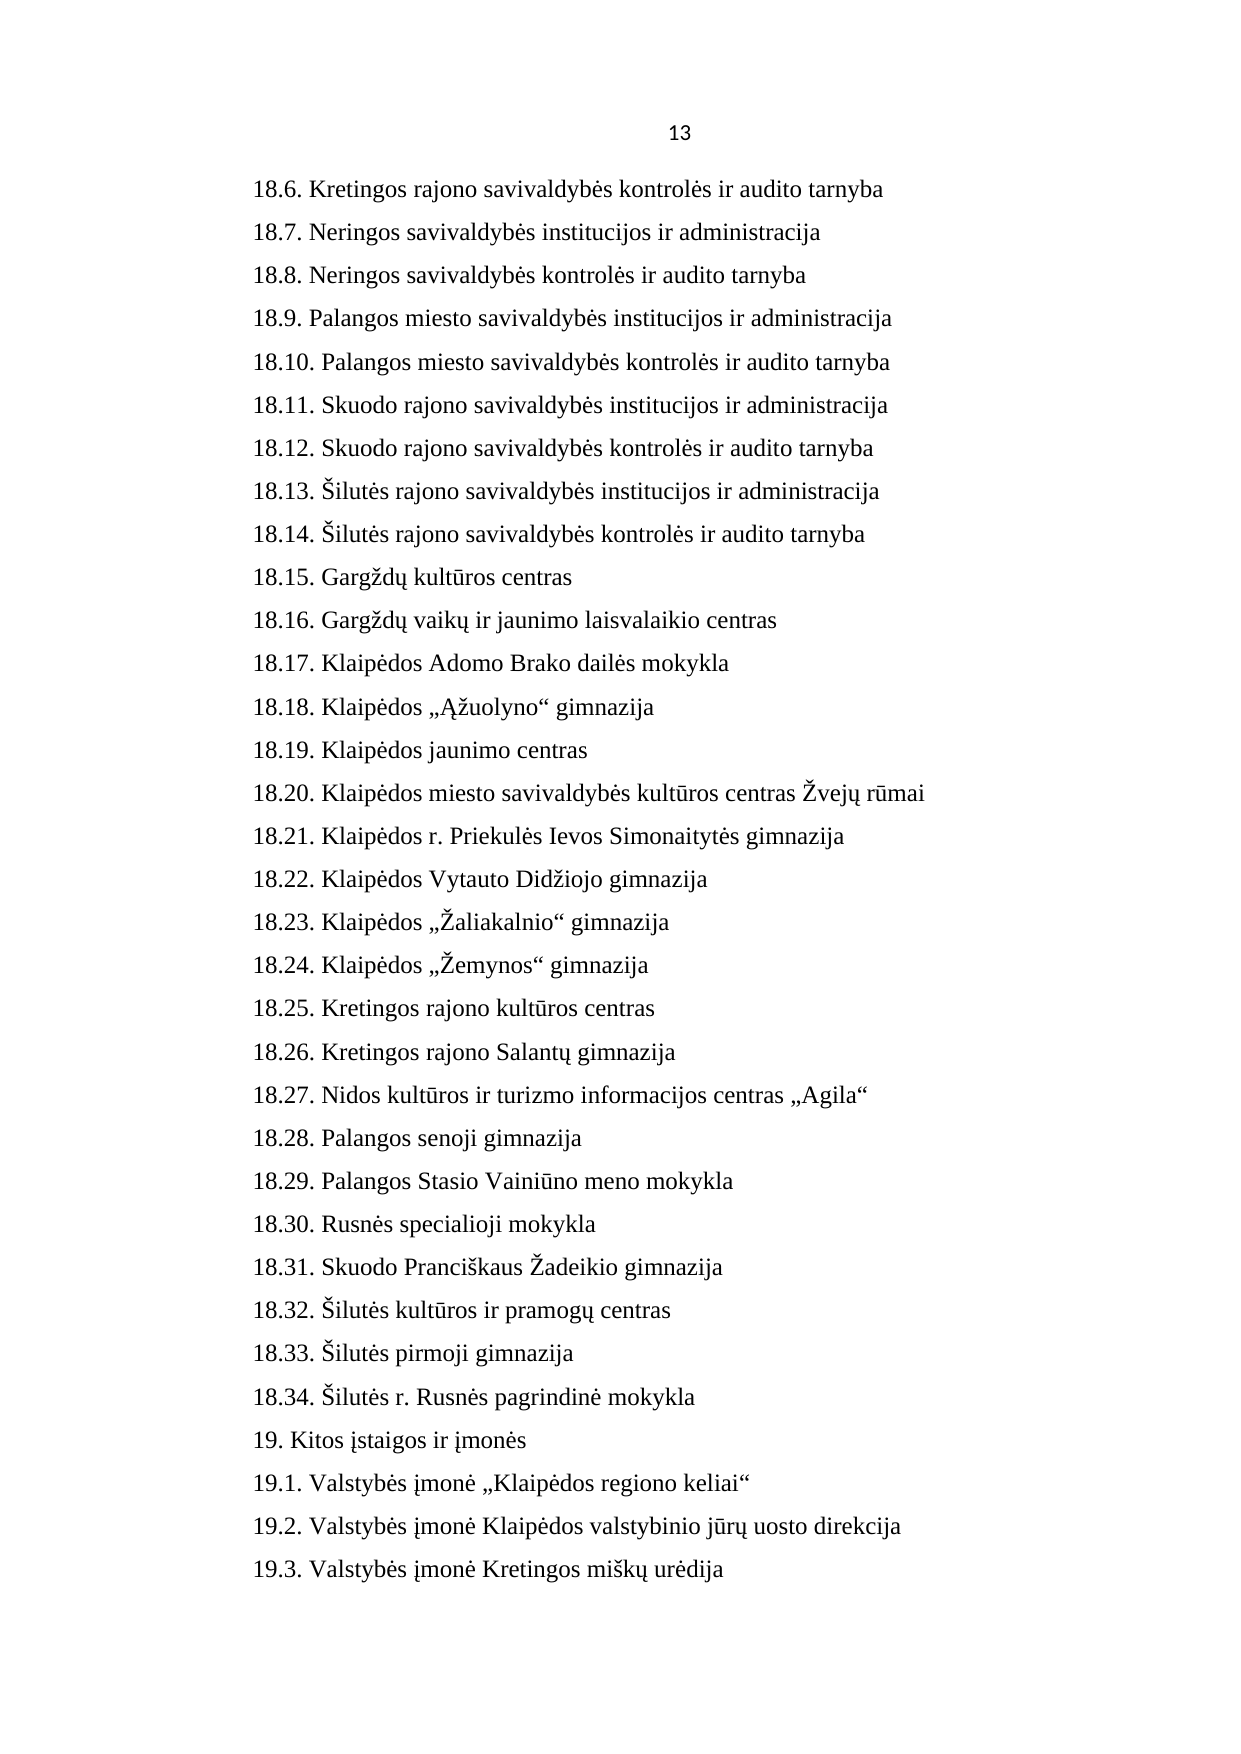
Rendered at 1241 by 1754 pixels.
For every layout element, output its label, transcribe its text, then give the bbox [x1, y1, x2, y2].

text 18.6. Kretingos rajono savivaldybės kontrolės ir audito tarnyba [177, 174, 1181, 203]
text 19. Kitos įstaigos ir įmonės [177, 1425, 1181, 1453]
text 18.10. Palangos miesto savivaldybės kontrolės ir audito tarnyba [177, 347, 1181, 375]
text 18.28. Palangos senoji gimnazija [177, 1123, 1181, 1152]
text 18.14. Šilutės rajono savivaldybės kontrolės ir audito tarnyba [177, 519, 1181, 548]
text 18.17. Klaipėdos Adomo Brako dailės mokykla [177, 648, 1181, 677]
text 18.11. Skuodo rajono savivaldybės institucijos ir administracija [177, 390, 1181, 418]
text 19.2. Valstybės įmonė Klaipėdos valstybinio jūrų uosto direkcija [177, 1511, 1181, 1540]
text 18.15. Gargždų kultūros centras [177, 562, 1181, 591]
text 18.9. Palangos miesto savivaldybės institucijos ir administracija [177, 303, 1181, 332]
text 18.23. Klaipėdos „Žaliakalnio“ gimnazija [177, 907, 1181, 936]
text 18.22. Klaipėdos Vytauto Didžiojo gimnazija [177, 864, 1181, 893]
text 18.34. Šilutės r. Rusnės pagrindinė mokykla [177, 1382, 1181, 1410]
text 18.32. Šilutės kultūros ir pramogų centras [177, 1295, 1181, 1324]
text 18.16. Gargždų vaikų ir jaunimo laisvalaikio centras [177, 605, 1181, 634]
text 18.21. Klaipėdos r. Priekulės Ievos Simonaitytės gimnazija [177, 821, 1181, 850]
text 18.7. Neringos savivaldybės institucijos ir administracija [177, 217, 1181, 246]
text 18.25. Kretingos rajono kultūros centras [177, 993, 1181, 1022]
text 19.3. Valstybės įmonė Kretingos miškų urėdija [177, 1554, 1181, 1583]
text 18.24. Klaipėdos „Žemynos“ gimnazija [177, 950, 1181, 979]
text 18.13. Šilutės rajono savivaldybės institucijos ir administracija [177, 476, 1181, 505]
text 18.27. Nidos kultūros ir turizmo informacijos centras „Agila“ [177, 1080, 1181, 1108]
text 18.33. Šilutės pirmoji gimnazija [177, 1338, 1181, 1367]
text 18.8. Neringos savivaldybės kontrolės ir audito tarnyba [177, 260, 1181, 289]
text 18.18. Klaipėdos „Ąžuolyno“ gimnazija [177, 692, 1181, 720]
text 18.12. Skuodo rajono savivaldybės kontrolės ir audito tarnyba [177, 433, 1181, 462]
text 18.31. Skuodo Pranciškaus Žadeikio gimnazija [177, 1252, 1181, 1281]
text 18.29. Palangos Stasio Vainiūno meno mokykla [177, 1166, 1181, 1195]
text 18.26. Kretingos rajono Salantų gimnazija [177, 1037, 1181, 1065]
text 19.1. Valstybės įmonė „Klaipėdos regiono keliai“ [177, 1468, 1181, 1497]
text 18.30. Rusnės specialioji mokykla [177, 1209, 1181, 1238]
text 18.19. Klaipėdos jaunimo centras [177, 735, 1181, 763]
text 18.20. Klaipėdos miesto savivaldybės kultūros centras Žvejų rūmai [177, 778, 1181, 807]
